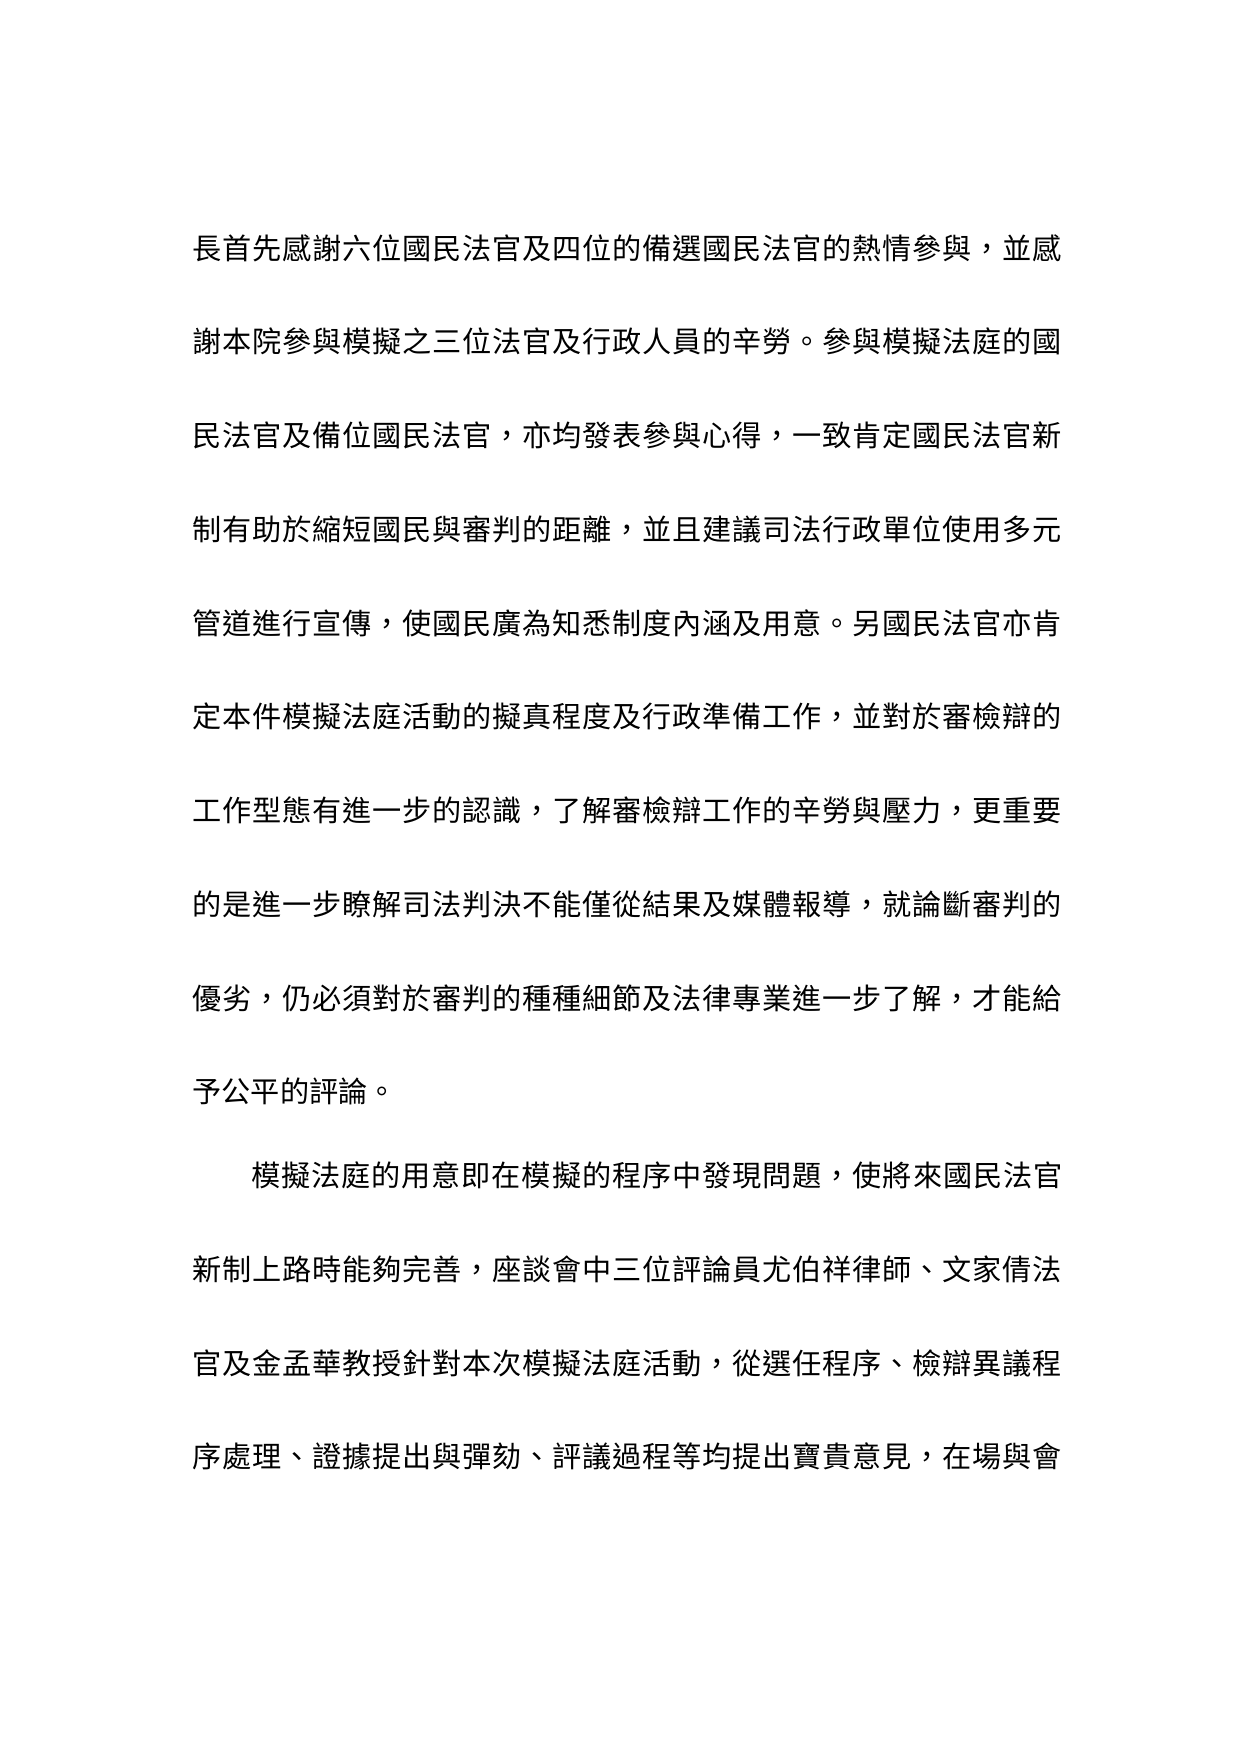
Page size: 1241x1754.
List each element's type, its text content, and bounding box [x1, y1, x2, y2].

text 長首先感謝六位國民法官及四位的備選國民法官的熱情參與，並感謝本院參與模擬之三位法官及行政人員的辛勞。參與模擬法庭的國民法官及備位國民法官，亦均發表參與心得，一致肯定國民法官新制有助於縮短國民與審判的距離，並且建議司法行政單位使用多元管道進行宣傳，使國民廣為知悉制度內涵及用意。另國民法官亦肯定本件模擬法庭活動的擬真程度及行政準備工作，並對於審檢辯的工作型態有進一步的認識，了解審檢辯工作的辛勞與壓力，更重要的是進一步瞭解司法判決不能僅從結果及媒體報導，就論斷審判的優劣，仍必須對於審判的種種細節及法律專業進一步了解，才能給予公平的評論。 [192, 205, 1063, 1111]
text 模擬法庭的用意即在模擬的程序中發現問題，使將來國民法官新制上路時能夠完善，座談會中三位評論員尤伯祥律師、文家倩法官及金孟華教授針對本次模擬法庭活動，從選任程序、檢辯異議程序處理、證據提出與彈劾、評議過程等均提出寶貴意見，在場與會 [192, 1132, 1063, 1476]
